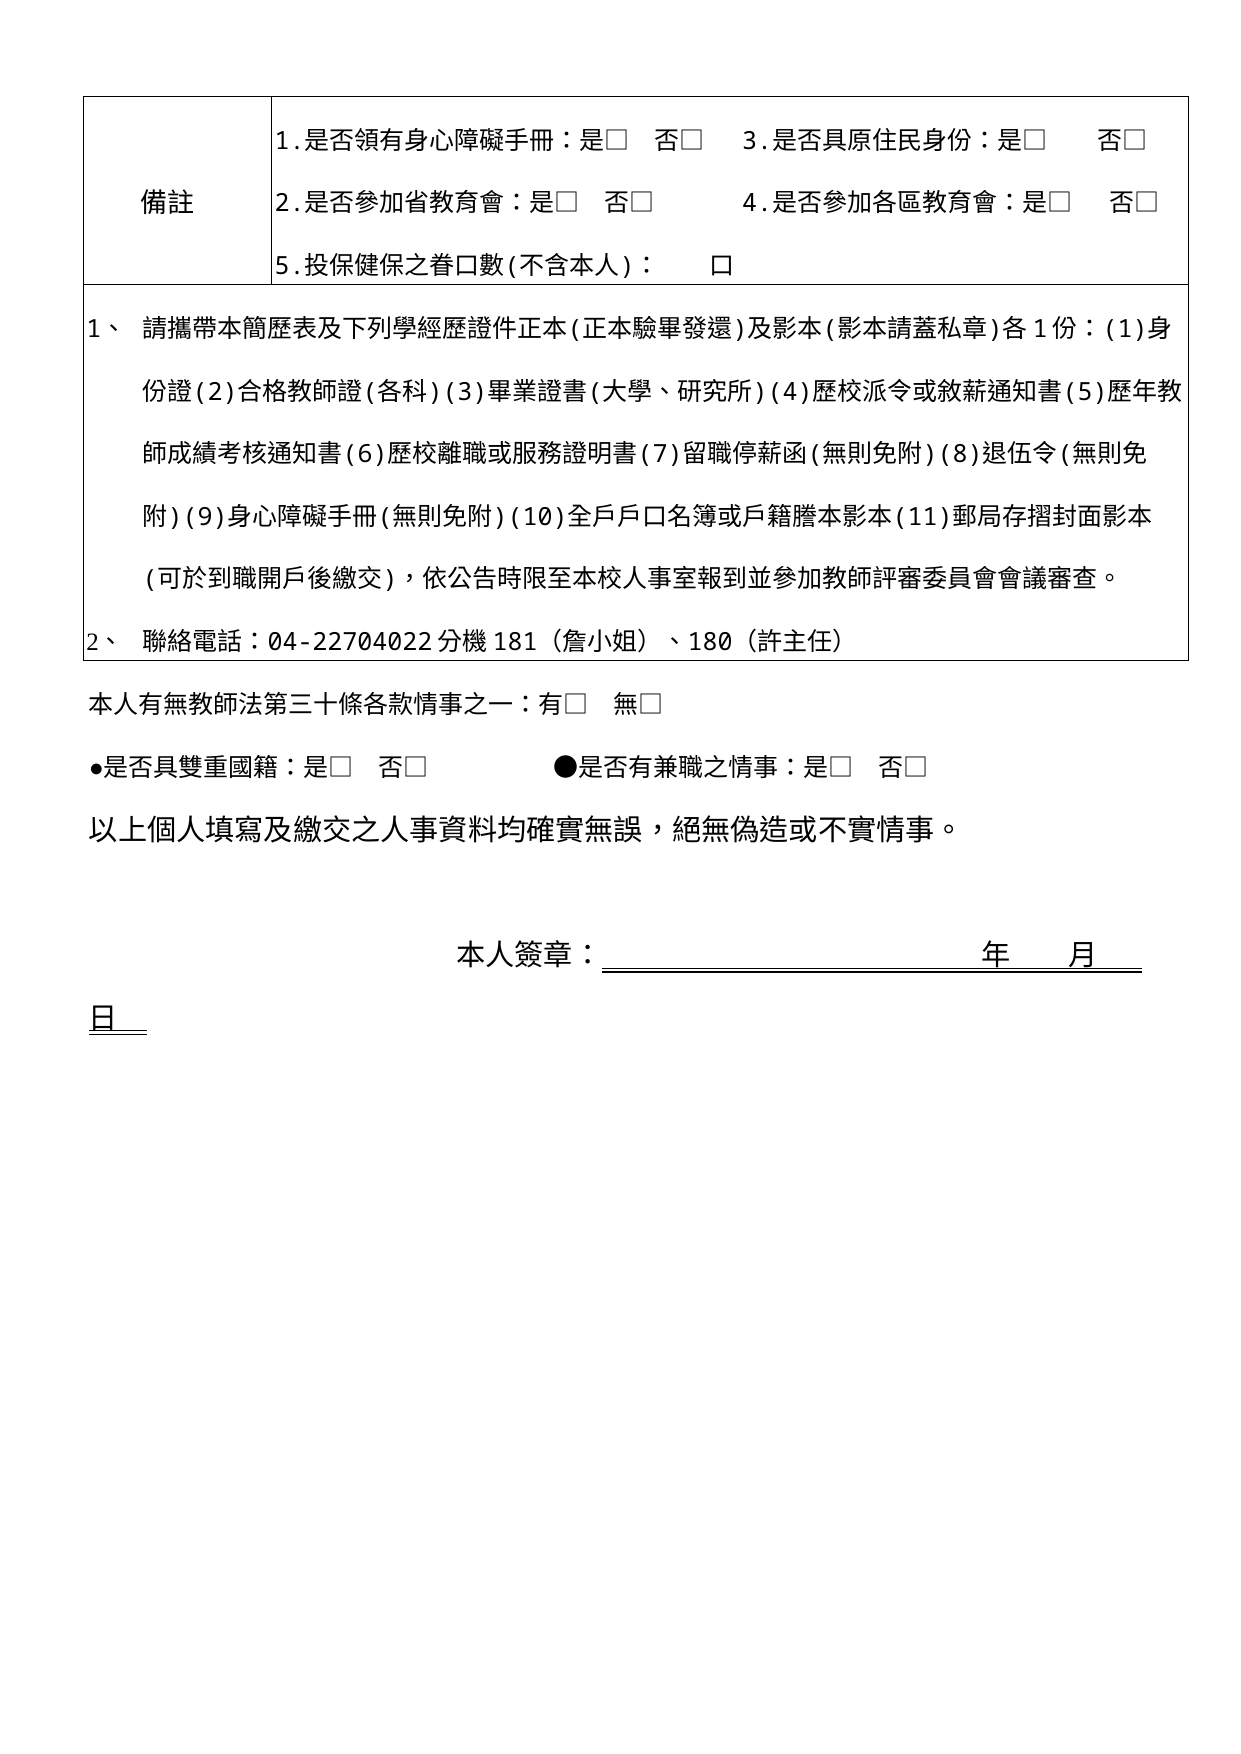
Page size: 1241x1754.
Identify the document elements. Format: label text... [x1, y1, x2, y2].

table_cell 備註 [84, 97, 271, 284]
table_cell 1.是否領有身心障礙手冊：是□ 否□ 3.是否具原住民身份：是□ 否□ 2.是否參加省教育會：是□ 否□ 4.是否參加各區教育會：是□ 否□ 5.投保健保之眷口數(不含本人)： 口 [272, 97, 1188, 284]
table_cell 請攜帶本簡歷表及下列學經歷證件正本(正本驗畢發還)及影本(影本請蓋私章)各1份：(1)身份證(2)合格教師證(各科)(3)畢業證書(大學、研究所)(4)歷校派令或敘薪通知書(5)歷年教師成績考核通知書(6)歷校離職或服務證明書(7)留職停薪函(無則免附)(8)退伍令(無則免附)(9)身心障礙手冊(無則免附)(10)全戶戶口名簿或戶籍謄本影本(11)郵局存摺封面影本(可於到職開戶後繳交)，依公告時限至本校人事室報到並參加教師評審委員會會議審查。 聯絡電話：04-22704022分機181（詹小姐）、180（許主任） [84, 285, 1188, 660]
text 本人有無教師法第三十條各款情事之一：有□ 無□ [89, 661, 1152, 724]
text 本人簽章： 年 月 日 [89, 911, 1152, 1036]
text 以上個人填寫及繳交之人事資料均確實無誤，絕無偽造或不實情事。 [89, 786, 1152, 849]
text ●是否具雙重國籍：是□ 否□ ●是否有兼職之情事：是□ 否□ [89, 724, 1152, 786]
